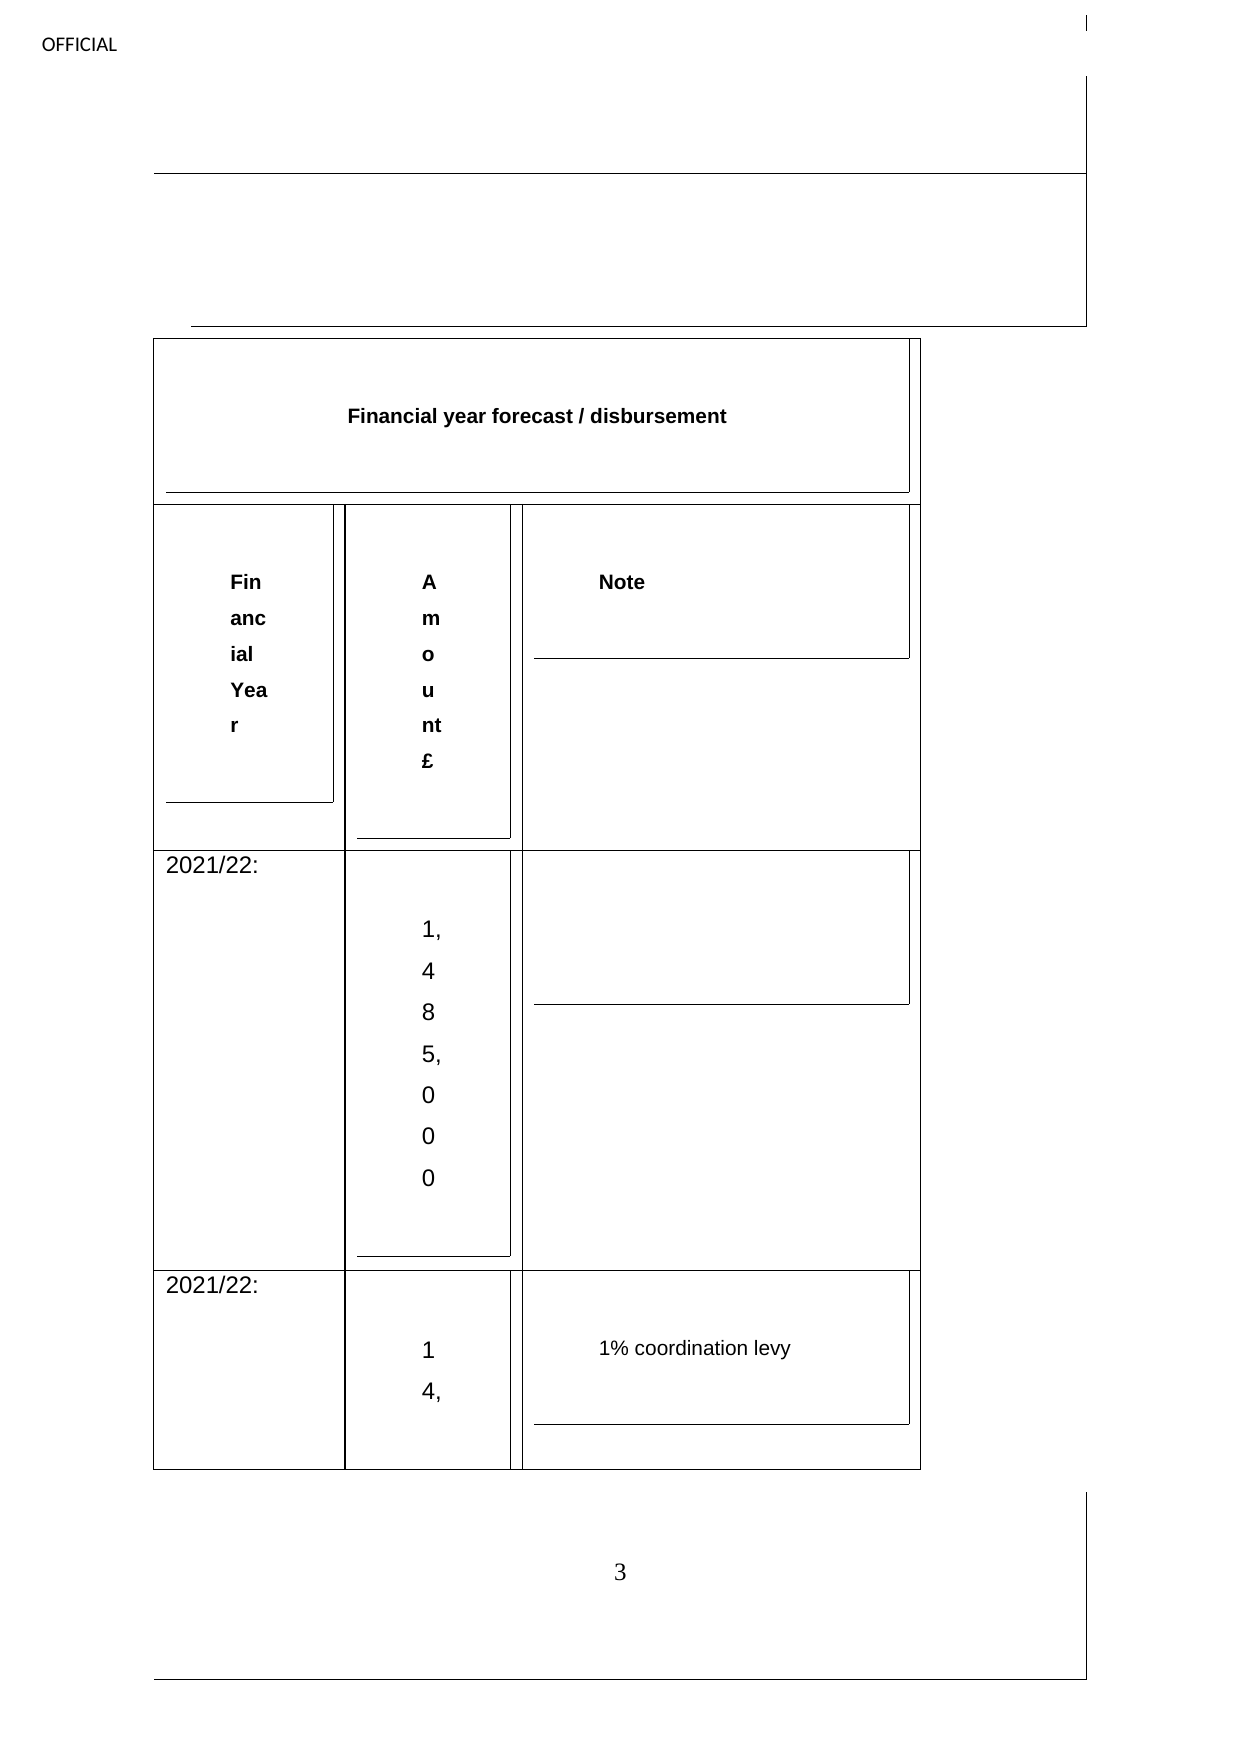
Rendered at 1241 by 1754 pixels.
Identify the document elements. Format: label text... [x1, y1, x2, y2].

table_cell [511, 1271, 522, 1469]
table_header Financial year forecast / disbursement [154, 339, 920, 504]
table_cell Note [523, 505, 920, 850]
table_cell 14, [346, 1271, 510, 1469]
table_cell Financial Year [154, 505, 344, 850]
table_cell 2021/22: [154, 851, 344, 1270]
table_cell Amount £ [346, 505, 522, 850]
table_cell 1,485,000 [346, 851, 522, 1270]
table_cell [523, 851, 920, 1270]
table_cell 2021/22: [154, 1271, 344, 1469]
table_cell 1% coordination levy [523, 1271, 920, 1469]
